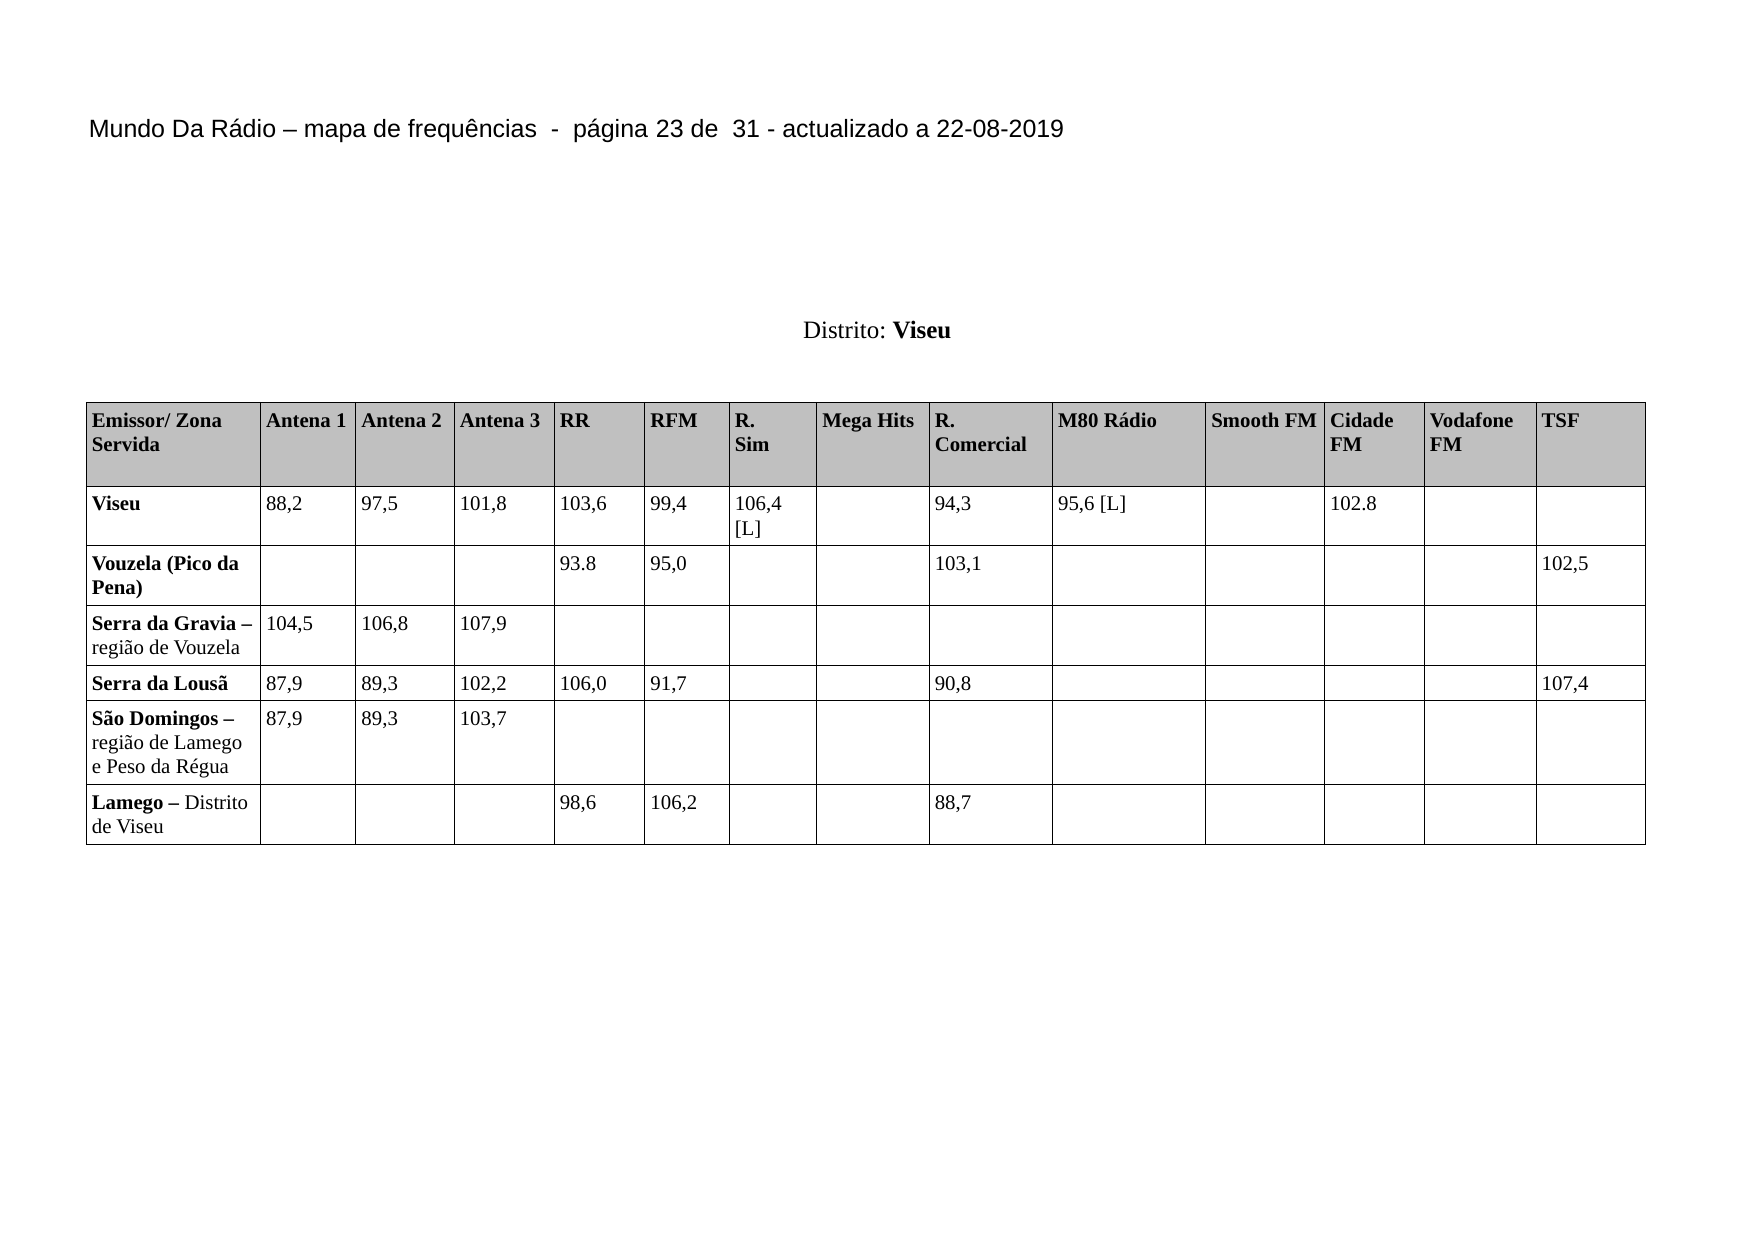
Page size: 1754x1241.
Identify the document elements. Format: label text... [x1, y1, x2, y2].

table_cell [1053, 606, 1205, 664]
table_header RR [555, 403, 644, 486]
table_cell [1425, 785, 1536, 844]
table_cell [1053, 785, 1205, 844]
table_cell 107,9 [455, 606, 554, 664]
table_cell 106,0 [555, 666, 644, 700]
table_cell [1425, 487, 1536, 545]
table_cell [1425, 546, 1536, 605]
table_cell [1206, 487, 1324, 545]
table_cell Vouzela (Pico da Pena) [87, 546, 260, 605]
table_cell [817, 487, 929, 545]
table_cell 87,9 [261, 701, 355, 784]
table_header Vodafone FM [1425, 403, 1536, 486]
table_cell [1053, 546, 1205, 605]
table_header M80 Rádio [1053, 403, 1205, 486]
table_cell 99,4 [645, 487, 729, 545]
table_header Emissor/ Zona Servida [87, 403, 260, 486]
table_cell [1206, 546, 1324, 605]
table_header Mega Hits [817, 403, 929, 486]
table_cell 103,7 [455, 701, 554, 784]
table_cell 106,4 [L] [730, 487, 816, 545]
table_cell 89,3 [356, 666, 454, 700]
table_cell 102,2 [455, 666, 554, 700]
table_cell [730, 666, 816, 700]
table_cell [1325, 666, 1424, 700]
table_header R. Comercial [930, 403, 1052, 486]
table_header TSF [1537, 403, 1645, 486]
table_cell [645, 701, 729, 784]
table_cell 98,6 [555, 785, 644, 844]
table_cell 102,5 [1537, 546, 1645, 605]
table_header Cidade FM [1325, 403, 1424, 486]
table_cell [1425, 606, 1536, 664]
table_header Antena 2 [356, 403, 454, 486]
table_cell 87,9 [261, 666, 355, 700]
table_cell [555, 701, 644, 784]
table_cell Serra da Lousã [87, 666, 260, 700]
table_cell Serra da Gravia – região de Vouzela [87, 606, 260, 664]
table_cell [555, 606, 644, 664]
table_cell [730, 606, 816, 664]
table_cell [1206, 606, 1324, 664]
table_cell [261, 785, 355, 844]
table_header Antena 1 [261, 403, 355, 486]
table_cell [1325, 546, 1424, 605]
table_cell 103,1 [930, 546, 1052, 605]
text Distrito: Viseu [88, 316, 1665, 344]
table_cell [1206, 785, 1324, 844]
table_cell 106,8 [356, 606, 454, 664]
table_cell [1325, 785, 1424, 844]
table_cell 102,8 [1325, 487, 1424, 545]
table_cell 106,2 [645, 785, 729, 844]
table_header Smooth FM [1206, 403, 1324, 486]
table_cell [730, 546, 816, 605]
table_cell [1425, 666, 1536, 700]
table_cell São Domingos – região de Lamego e Peso da Régua [87, 701, 260, 784]
table_cell [1325, 701, 1424, 784]
table_cell [1537, 606, 1645, 664]
table_cell Lamego – Distrito de Viseu [87, 785, 260, 844]
table_cell [1537, 701, 1645, 784]
table_cell [817, 666, 929, 700]
table_cell [1537, 487, 1645, 545]
table_cell [1325, 606, 1424, 664]
table_cell [356, 546, 454, 605]
table_cell 95,0 [645, 546, 729, 605]
table_cell [455, 546, 554, 605]
table_cell [817, 606, 929, 664]
table_cell [1206, 701, 1324, 784]
table_cell 103,6 [555, 487, 644, 545]
table_cell 94,3 [930, 487, 1052, 545]
table_header Antena 3 [455, 403, 554, 486]
table_cell 95,6 [L] [1053, 487, 1205, 545]
table_cell [261, 546, 355, 605]
table_cell 107,4 [1537, 666, 1645, 700]
table_cell 90,8 [930, 666, 1052, 700]
table_cell [930, 606, 1052, 664]
table_cell [1537, 785, 1645, 844]
table_cell [817, 546, 929, 605]
table_cell [455, 785, 554, 844]
table_cell 97,5 [356, 487, 454, 545]
table_cell [730, 785, 816, 844]
table_cell [1206, 666, 1324, 700]
table_cell [1053, 666, 1205, 700]
table_cell [356, 785, 454, 844]
table_cell Viseu [87, 487, 260, 545]
table_cell [1053, 701, 1205, 784]
table_cell [817, 785, 929, 844]
table_cell 93,8 [555, 546, 644, 605]
table_header RFM [645, 403, 729, 486]
table_cell 91,7 [645, 666, 729, 700]
table_cell [645, 606, 729, 664]
table_cell [1425, 701, 1536, 784]
table_cell [930, 701, 1052, 784]
table_cell 101,8 [455, 487, 554, 545]
table_cell 89,3 [356, 701, 454, 784]
table_header R. Sim [730, 403, 816, 486]
table_cell [730, 701, 816, 784]
table_cell 88,7 [930, 785, 1052, 844]
table_cell 104,5 [261, 606, 355, 664]
table_cell [817, 701, 929, 784]
table_cell 88,2 [261, 487, 355, 545]
